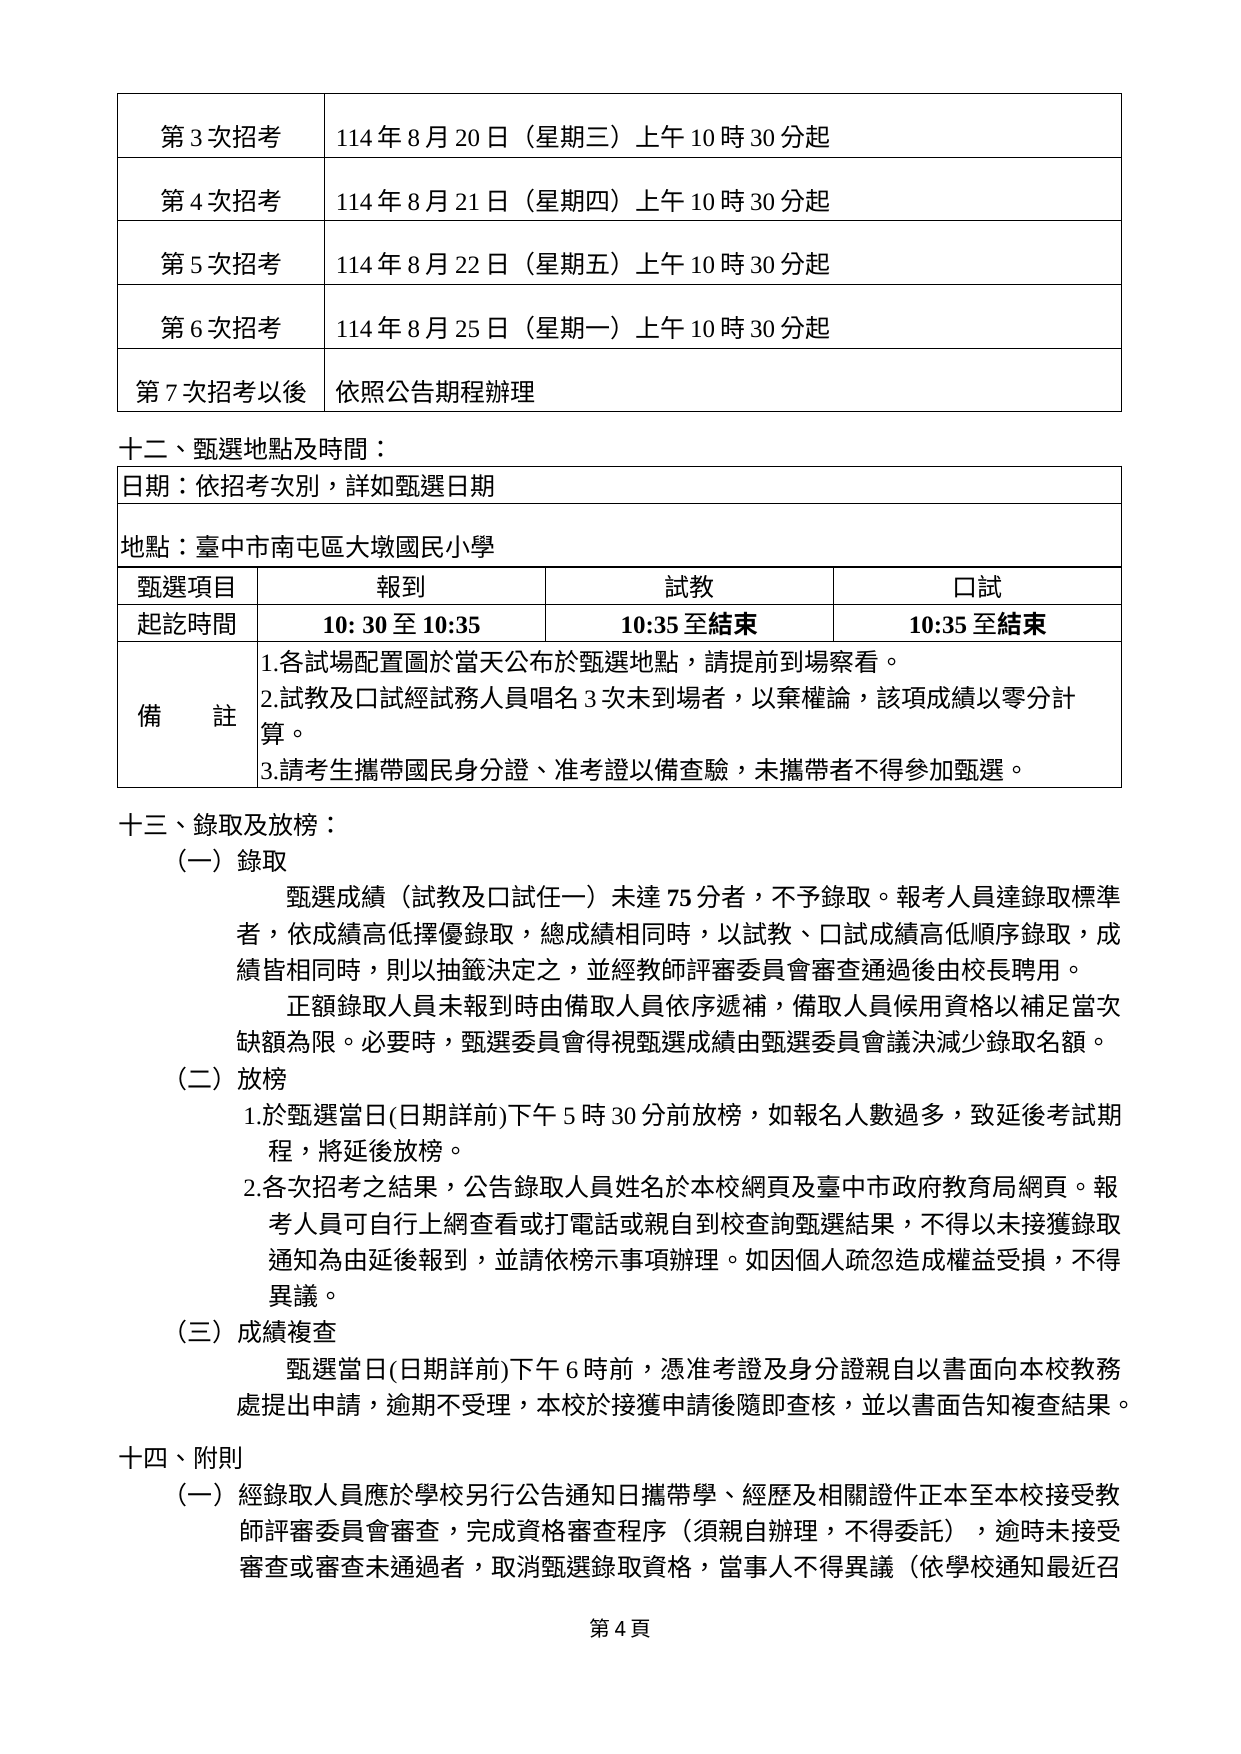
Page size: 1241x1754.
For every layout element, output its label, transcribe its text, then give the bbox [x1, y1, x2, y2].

table_cell 第5次招考 [118, 221, 324, 284]
text 1.於甄選當日(日期詳前)下午5時30分前放榜，如報名人數過多，致延後考試期程，將延後放榜。 [243, 1095, 1122, 1168]
table_cell 10: 30至10:35 [258, 605, 545, 641]
table_cell 起訖時間 [118, 605, 257, 641]
table_cell 114年8月20日（星期三）上午10時30分起 [325, 94, 1121, 157]
table_cell 114年8月22日（星期五）上午10時30分起 [325, 221, 1121, 284]
table_cell 依照公告期程辦理 [325, 349, 1121, 411]
text 十四、附則 [118, 1439, 1122, 1475]
table_cell 第7次招考以後 [118, 349, 324, 411]
text 正額錄取人員未報到時由備取人員依序遞補，備取人員候用資格以補足當次缺額為限。必要時，甄選委員會得視甄選成績由甄選委員會議決減少錄取名額。 [236, 987, 1122, 1059]
table_cell 第3次招考 [118, 94, 324, 157]
table_cell 地點：臺中市南屯區大墩國民小學 [118, 504, 1121, 566]
text （二）放榜 [162, 1059, 1122, 1095]
text 甄選當日(日期詳前)下午6時前，憑准考證及身分證親自以書面向本校教務處提出申請，逾期不受理，本校於接獲申請後隨即查核，並以書面告知複查結果。 [236, 1349, 1122, 1422]
table_cell 第6次招考 [118, 285, 324, 347]
text 十二、甄選地點及時間： [118, 429, 1122, 466]
table_cell 口試 [834, 568, 1121, 604]
text 2.各次招考之結果，公告錄取人員姓名於本校網頁及臺中市政府教育局網頁。報考人員可自行上網查看或打電話或親自到校查詢甄選結果，不得以未接獲錄取通知為由延後報到，並請依榜示事項辦理。如因個人疏忽造成權益受損，不得異議。 [243, 1168, 1122, 1313]
text （一）錄取 [162, 842, 1122, 878]
table_cell 10:35至結束 [834, 605, 1121, 641]
table_cell 備 註 [118, 642, 257, 787]
text 甄選成績（試教及口試任一）未達75分者，不予錄取。報考人員達錄取標準者，依成績高低擇優錄取，總成績相同時，以試教、口試成績高低順序錄取，成績皆相同時，則以抽籤決定之，並經教師評審委員會審查通過後由校長聘用。 [236, 878, 1122, 987]
text （一）經錄取人員應於學校另行公告通知日攜帶學、經歷及相關證件正本至本校接受教師評審委員會審查，完成資格審查程序（須親自辦理，不得委託），逾時未接受審查或審查未通過者，取消甄選錄取資格，當事人不得異議（依學校通知最近召 [162, 1475, 1122, 1584]
text （三）成績複查 [162, 1313, 1122, 1349]
table_cell 甄選項目 [118, 568, 257, 604]
table_cell 114年8月21日（星期四）上午10時30分起 [325, 158, 1121, 220]
table_cell 1.各試場配置圖於當天公布於甄選地點，請提前到場察看。 2.試教及口試經試務人員唱名3次未到場者，以棄權論，該項成績以零分計算。 3.請考生攜帶國民身分證、准考證以備查驗，未攜帶者不得參加甄選。 [258, 642, 1121, 787]
table_cell 報到 [258, 568, 545, 604]
text 十三、錄取及放榜： [118, 805, 1122, 842]
table_cell 第4次招考 [118, 158, 324, 220]
table_cell 試教 [546, 568, 833, 604]
table_header 日期：依招考次別，詳如甄選日期 [118, 467, 1121, 503]
table_cell 10:35至結束 [546, 605, 833, 641]
table_cell 114年8月25日（星期一）上午10時30分起 [325, 285, 1121, 347]
